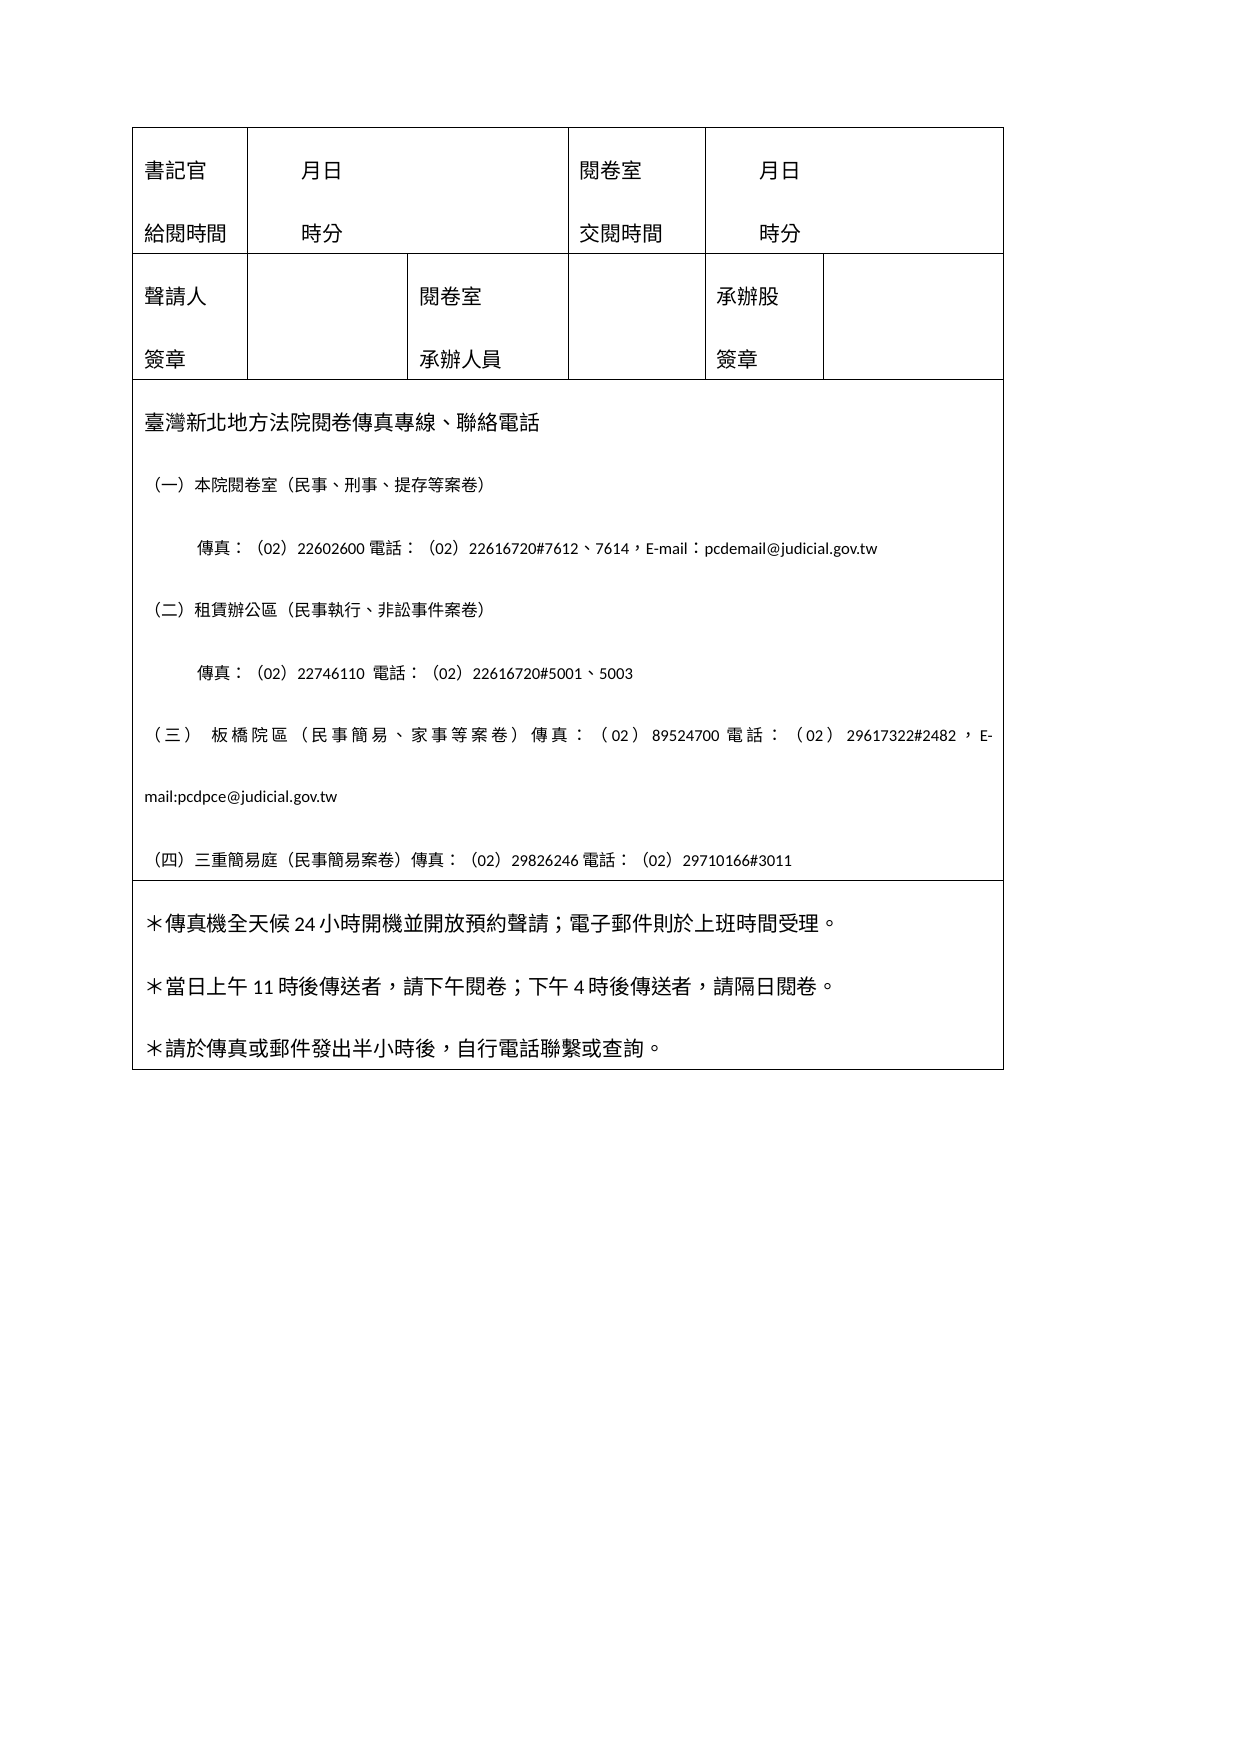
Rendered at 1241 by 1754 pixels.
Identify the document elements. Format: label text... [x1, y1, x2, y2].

table_cell [824, 254, 1003, 379]
table_cell 承辦股 簽章 [706, 254, 823, 379]
table_cell [569, 254, 705, 379]
table_cell [248, 254, 407, 379]
table_cell 書記官 給閱時間 [133, 128, 247, 253]
table_cell 月日 時分 [706, 128, 1003, 253]
table_cell 閱卷室 交閱時間 [569, 128, 705, 253]
table_cell 臺灣新北地方法院閱卷傳真專線、聯絡電話 （一）本院閱卷室（民事、刑事、提存等案卷） 傳真：（02）22602600 電話：（02）22616720#7612、7614，E-mail：pcdemail@judicial.gov.tw （二）租賃辦公區（民事執行、非訟事件案卷） 傳真：（02）22746110 電話：（02）22616720#5001、5003 （三） 板橋院區（民事簡易、家事等案卷）傳真：（02）89524700電話：（02）29617322#2482，E-mail:pcdpce@judicial.gov.tw （四）三重簡易庭（民事簡易案卷）傳真：（02）29826246電話：（02）29710166#3011 [133, 380, 1003, 880]
table_cell 聲請人 簽章 [133, 254, 247, 379]
table_cell 閱卷室 承辦人員 [408, 254, 568, 379]
table_cell ＊傳真機全天候24小時開機並開放預約聲請；電子郵件則於上班時間受理。 ＊當日上午11時後傳送者，請下午閱卷；下午4時後傳送者，請隔日閱卷。 ＊請於傳真或郵件發出半小時後，自行電話聯繫或查詢。 [133, 881, 1003, 1069]
table_cell 月日 時分 [248, 128, 568, 253]
